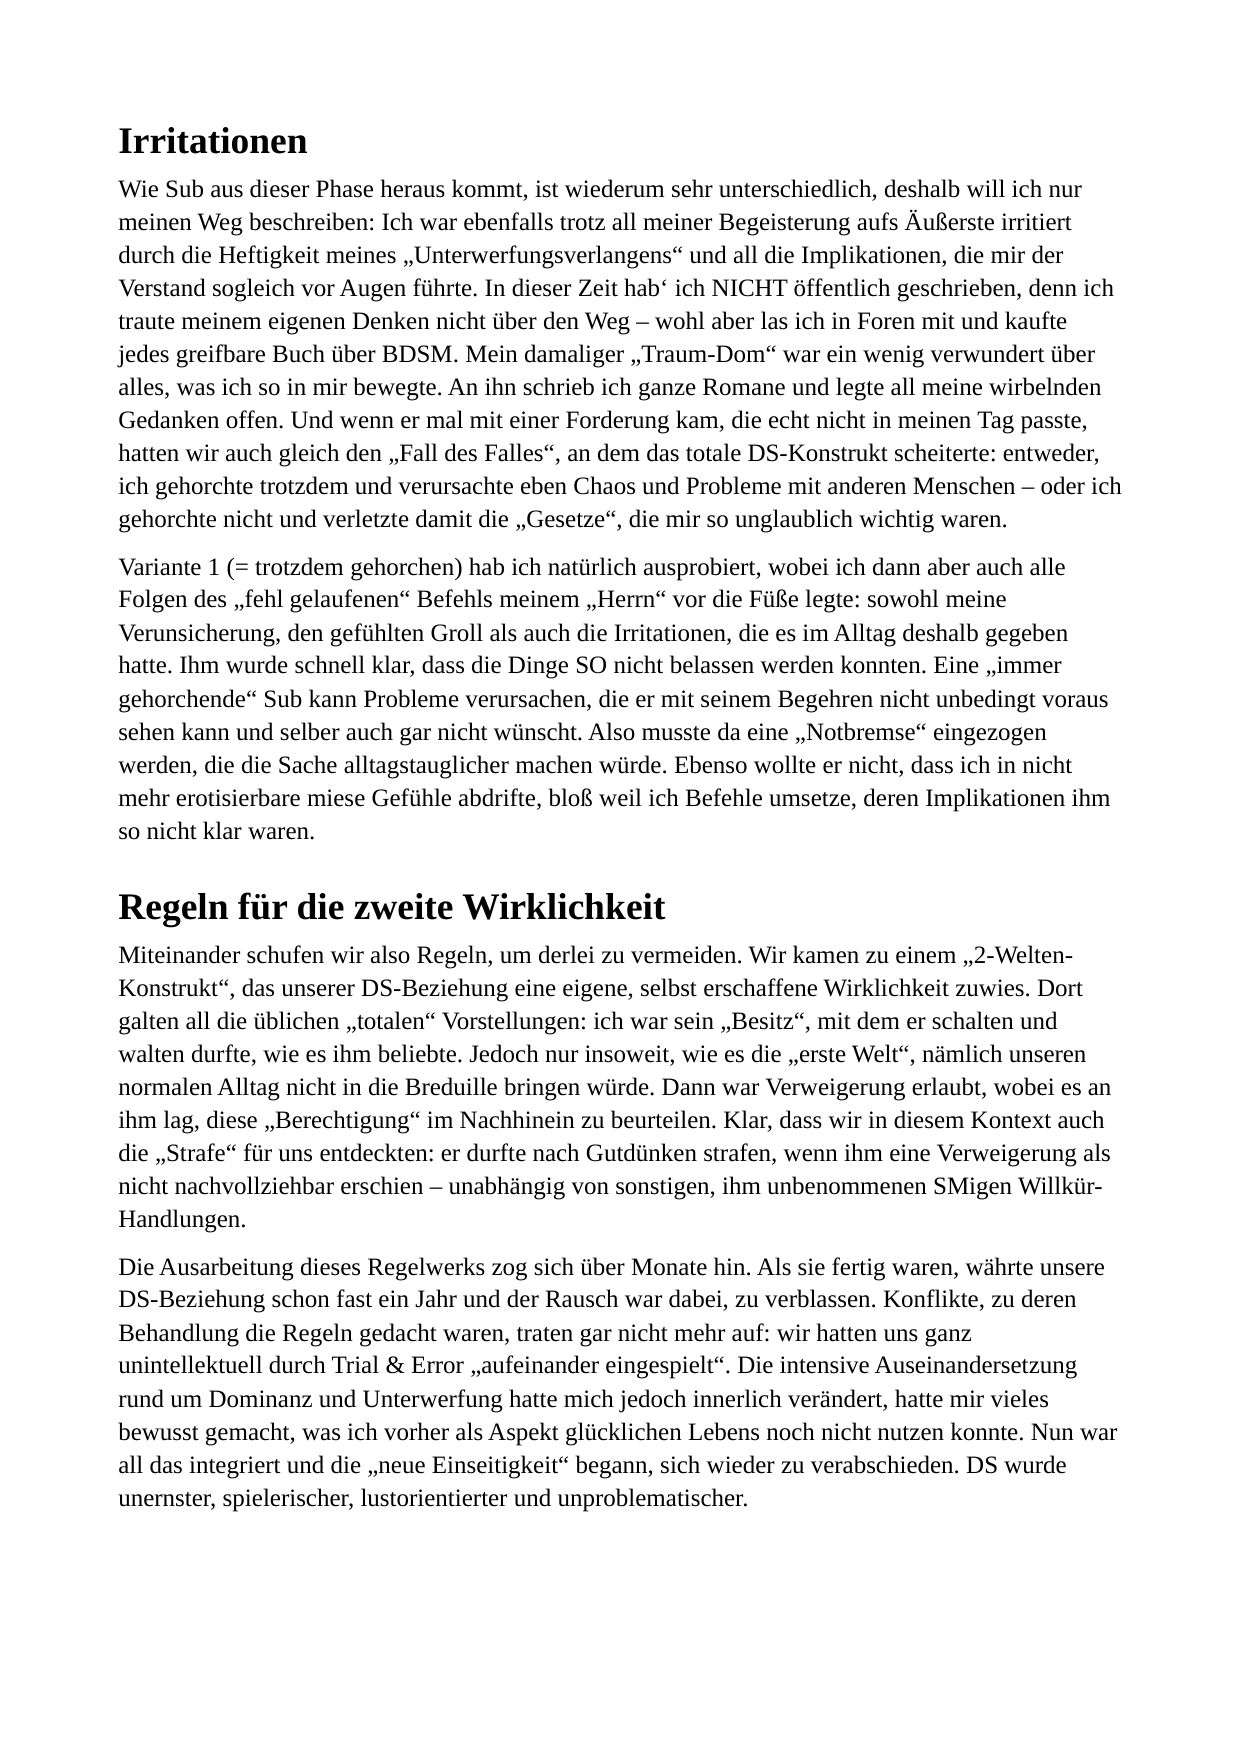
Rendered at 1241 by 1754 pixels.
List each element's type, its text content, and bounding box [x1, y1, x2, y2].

text Wie Sub aus dieser Phase heraus kommt, ist wiederum sehr unterschiedlich, deshalb will ich nur meinen Weg beschreiben: Ich war ebenfalls trotz all meiner Begeisterung aufs Äußerste irritiert durch die Heftigkeit meines „Unterwerfungsverlangens“ und all die Implikationen, die mir der Verstand sogleich vor Augen führte. In dieser Zeit hab‘ ich NICHT öffentlich geschrieben, denn ich traute meinem eigenen Denken nicht über den Weg – wohl aber las ich in Foren mit und kaufte jedes greifbare Buch über BDSM. Mein damaliger „Traum-Dom“ war ein wenig verwundert über alles, was ich so in mir bewegte. An ihn schrieb ich ganze Romane und legte all meine wirbelnden Gedanken offen. Und wenn er mal mit einer Forderung kam, die echt nicht in meinen Tag passte, hatten wir auch gleich den „Fall des Falles“, an dem das totale DS-Konstrukt scheiterte: entweder, ich gehorchte trotzdem und verursachte eben Chaos und Probleme mit anderen Menschen – oder ich gehorchte nicht und verletzte damit die „Gesetze“, die mir so unglaublich wichtig waren. [118, 174, 1122, 533]
text Variante 1 (= trotzdem gehorchen) hab ich natürlich ausprobiert, wobei ich dann aber auch alle Folgen des „fehl gelaufenen“ Befehls meinem „Herrn“ vor die Füße legte: sowohl meine Verunsicherung, den gefühlten Groll als auch die Irritationen, die es im Alltag deshalb gegeben hatte. Ihm wurde schnell klar, dass die Dinge SO nicht belassen werden konnten. Eine „immer gehorchende“ Sub kann Probleme verursachen, die er mit seinem Begehren nicht unbedingt voraus sehen kann und selber auch gar nicht wünscht. Also musste da eine „Notbremse“ eingezogen werden, die die Sache alltagstauglicher machen würde. Ebenso wollte er nicht, dass ich in nicht mehr erotisierbare miese Gefühle abdrifte, bloß weil ich Befehle umsetze, deren Implikationen ihm so nicht klar waren. [118, 552, 1122, 844]
subtitle Regeln für die zweite Wirklichkeit [118, 884, 1122, 927]
subtitle Irritationen [118, 118, 1122, 161]
text Die Ausarbeitung dieses Regelwerks zog sich über Monate hin. Als sie fertig waren, währte unsere DS-Beziehung schon fast ein Jahr und der Rausch war dabei, zu verblassen. Konflikte, zu deren Behandlung die Regeln gedacht waren, traten gar nicht mehr auf: wir hatten uns ganz unintellektuell durch Trial & Error „aufeinander eingespielt“. Die intensive Auseinandersetzung rund um Dominanz und Unterwerfung hatte mich jedoch innerlich verändert, hatte mir vieles bewusst gemacht, was ich vorher als Aspekt glücklichen Lebens noch nicht nutzen konnte. Nun war all das integriert und die „neue Einseitigkeit“ begann, sich wieder zu verabschieden. DS wurde unernster, spielerischer, lustorientierter und unproblematischer. [118, 1252, 1122, 1511]
text Miteinander schufen wir also Regeln, um derlei zu vermeiden. Wir kamen zu einem „2-Welten-Konstrukt“, das unserer DS-Beziehung eine eigene, selbst erschaffene Wirklichkeit zuwies. Dort galten all die üblichen „totalen“ Vorstellungen: ich war sein „Besitz“, mit dem er schalten und walten durfte, wie es ihm beliebte. Jedoch nur insoweit, wie es die „erste Welt“, nämlich unseren normalen Alltag nicht in die Breduille bringen würde. Dann war Verweigerung erlaubt, wobei es an ihm lag, diese „Berechtigung“ im Nachhinein zu beurteilen. Klar, dass wir in diesem Kontext auch die „Strafe“ für uns entdeckten: er durfte nach Gutdünken strafen, wenn ihm eine Verweigerung als nicht nachvollziehbar erschien – unabhängig von sonstigen, ihm unbenommenen SMigen Willkür-Handlungen. [118, 940, 1122, 1233]
